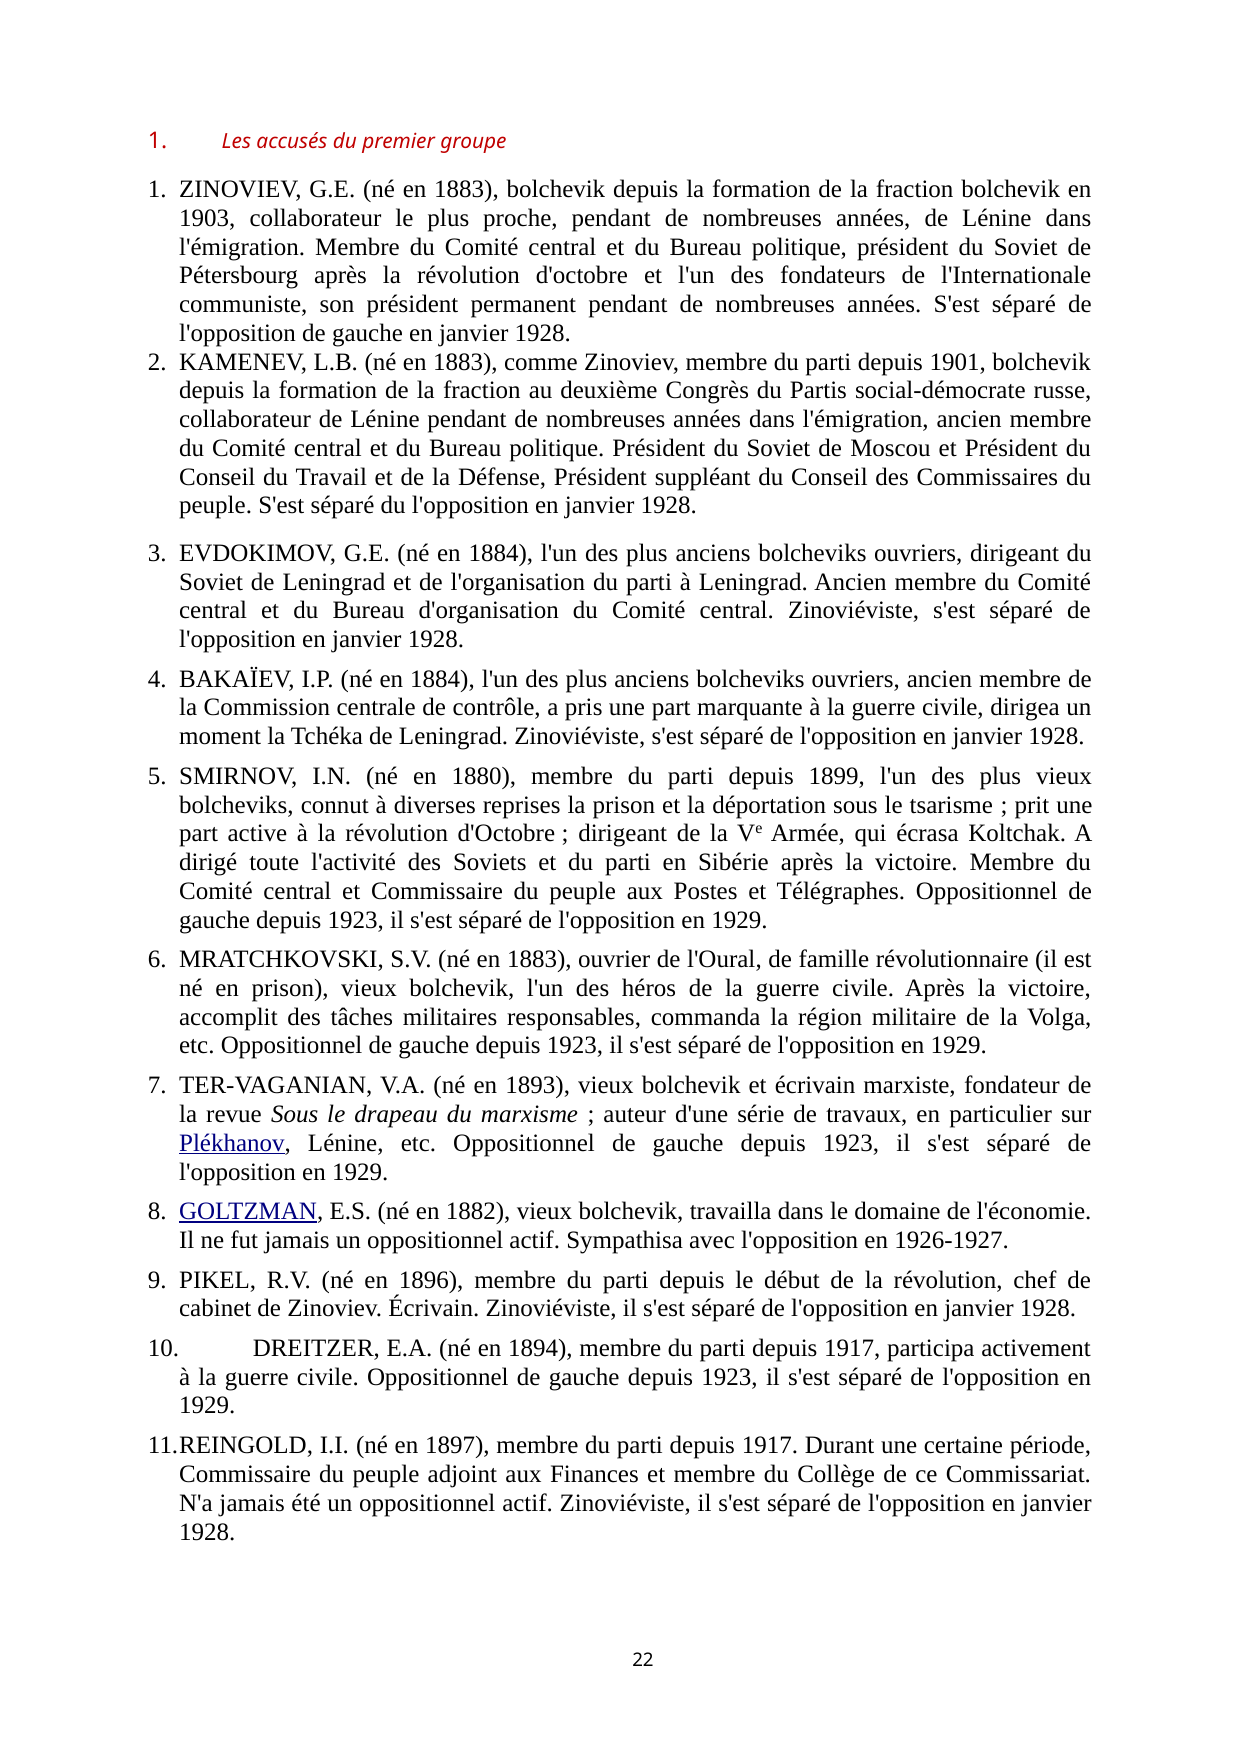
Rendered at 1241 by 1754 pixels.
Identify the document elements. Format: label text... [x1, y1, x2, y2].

list TER-VAGANIAN, V.A. (né en 1893), vieux bolchevik et écrivain marxiste, fondateur de la revue Sous le drapeau du marxisme ; auteur d'une série de travaux, en particulier sur Plékhanov, Lénine, etc. Oppositionnel de gauche depuis 1923, il s'est séparé de l'opposition en 1929. [148, 1070, 1092, 1185]
list ZINOVIEV, G.E. (né en 1883), bolchevik depuis la formation de la fraction bolchevik en 1903, collaborateur le plus proche, pendant de nombreuses années, de Lénine dans l'émigration. Membre du Comité central et du Bureau politique, président du Soviet de Pétersbourg après la révolution d'octobre et l'un des fondateurs de l'Internationale communiste, son président permanent pendant de nombreuses années. S'est séparé de l'opposition de gauche en janvier 1928. [148, 174, 1092, 347]
list DREITZER, E.A. (né en 1894), membre du parti depuis 1917, participa activement à la guerre civile. Oppositionnel de gauche depuis 1923, il s'est séparé de l'opposition en 1929. [148, 1333, 1092, 1419]
list GOLTZMAN, E.S. (né en 1882), vieux bolchevik, travailla dans le domaine de l'économie. Il ne fut jamais un oppositionnel actif. Sympathisa avec l'opposition en 1926-1927. [148, 1196, 1092, 1254]
list KAMENEV, L.B. (né en 1883), comme Zinoviev, membre du parti depuis 1901, bolchevik depuis la formation de la fraction au deuxième Congrès du Partis social-démocrate russe, collaborateur de Lénine pendant de nombreuses années dans l'émigration, ancien membre du Comité central et du Bureau politique. Président du Soviet de Moscou et Président du Conseil du Travail et de la Défense, Président suppléant du Conseil des Commissaires du peuple. S'est séparé du l'opposition en janvier 1928. [148, 347, 1092, 519]
list MRATCHKOVSKI, S.V. (né en 1883), ouvrier de l'Oural, de famille révolutionnaire (il est né en prison), vieux bolchevik, l'un des héros de la guerre civile. Après la victoire, accomplit des tâches militaires responsables, commanda la région militaire de la Volga, etc. Oppositionnel de gauche depuis 1923, il s'est séparé de l'opposition en 1929. [148, 944, 1092, 1059]
list PIKEL, R.V. (né en 1896), membre du parti depuis le début de la révolution, chef de cabinet de Zinoviev. Écrivain. Zinoviéviste, il s'est séparé de l'opposition en janvier 1928. [148, 1265, 1092, 1322]
list REINGOLD, I.I. (né en 1897), membre du parti depuis 1917. Durant une certaine période, Commissaire du peuple adjoint aux Finances et membre du Collège de ce Commissariat. N'a jamais été un oppositionnel actif. Zinoviéviste, il s'est séparé de l'opposition en janvier 1928. [148, 1430, 1092, 1545]
list SMIRNOV, I.N. (né en 1880), membre du parti depuis 1899, l'un des plus vieux bolcheviks, connut à diverses reprises la prison et la déportation sous le tsarisme ; prit une part active à la révolution d'Octobre ; dirigeant de la Ve Armée, qui écrasa Koltchak. A dirigé toute l'activité des Soviets et du parti en Sibérie après la victoire. Membre du Comité central et Commissaire du peuple aux Postes et Télégraphes. Oppositionnel de gauche depuis 1923, il s'est séparé de l'opposition en 1929. [148, 761, 1092, 933]
list EVDOKIMOV, G.E. (né en 1884), l'un des plus anciens bolcheviks ouvriers, dirigeant du Soviet de Leningrad et de l'organisation du parti à Leningrad. Ancien membre du Comité central et du Bureau d'organisation du Comité central. Zinoviéviste, s'est séparé de l'opposition en janvier 1928. [148, 538, 1092, 653]
subtitle Les accusés du premier groupe [148, 124, 1092, 155]
list BAKAÏEV, I.P. (né en 1884), l'un des plus anciens bolcheviks ouvriers, ancien membre de la Commission centrale de contrôle, a pris une part marquante à la guerre civile, dirigea un moment la Tchéka de Leningrad. Zinoviéviste, s'est séparé de l'opposition en janvier 1928. [148, 664, 1092, 750]
